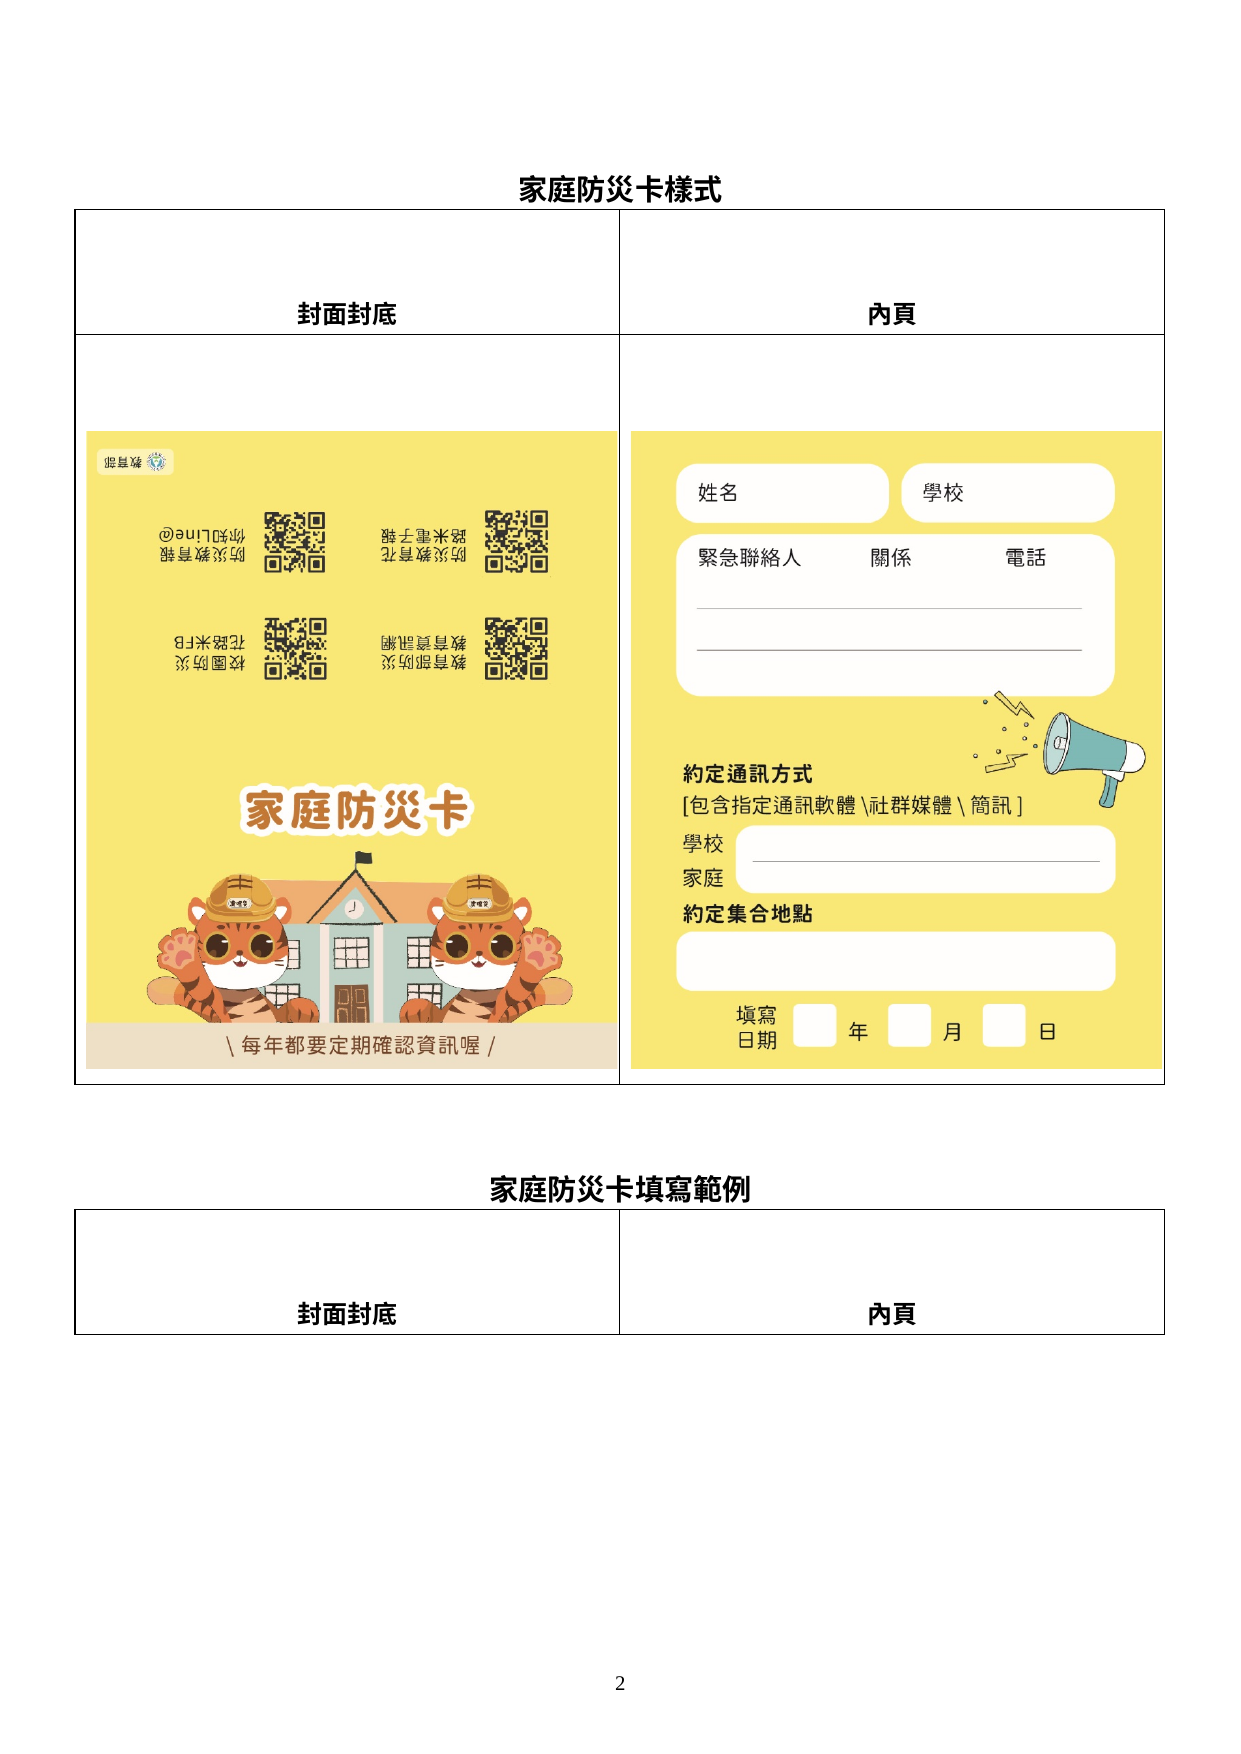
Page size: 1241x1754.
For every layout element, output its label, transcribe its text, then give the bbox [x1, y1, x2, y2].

text 家庭防災卡填寫範例 [75, 1146, 1165, 1209]
text 家庭防災卡樣式 [75, 146, 1165, 209]
table_header 內頁 [620, 210, 1164, 334]
table_cell [620, 335, 1164, 1084]
table_header 封面封底 [76, 210, 619, 334]
table_header 內頁 [620, 1210, 1164, 1334]
table_cell [76, 335, 619, 1084]
table_header 封面封底 [76, 1210, 619, 1334]
